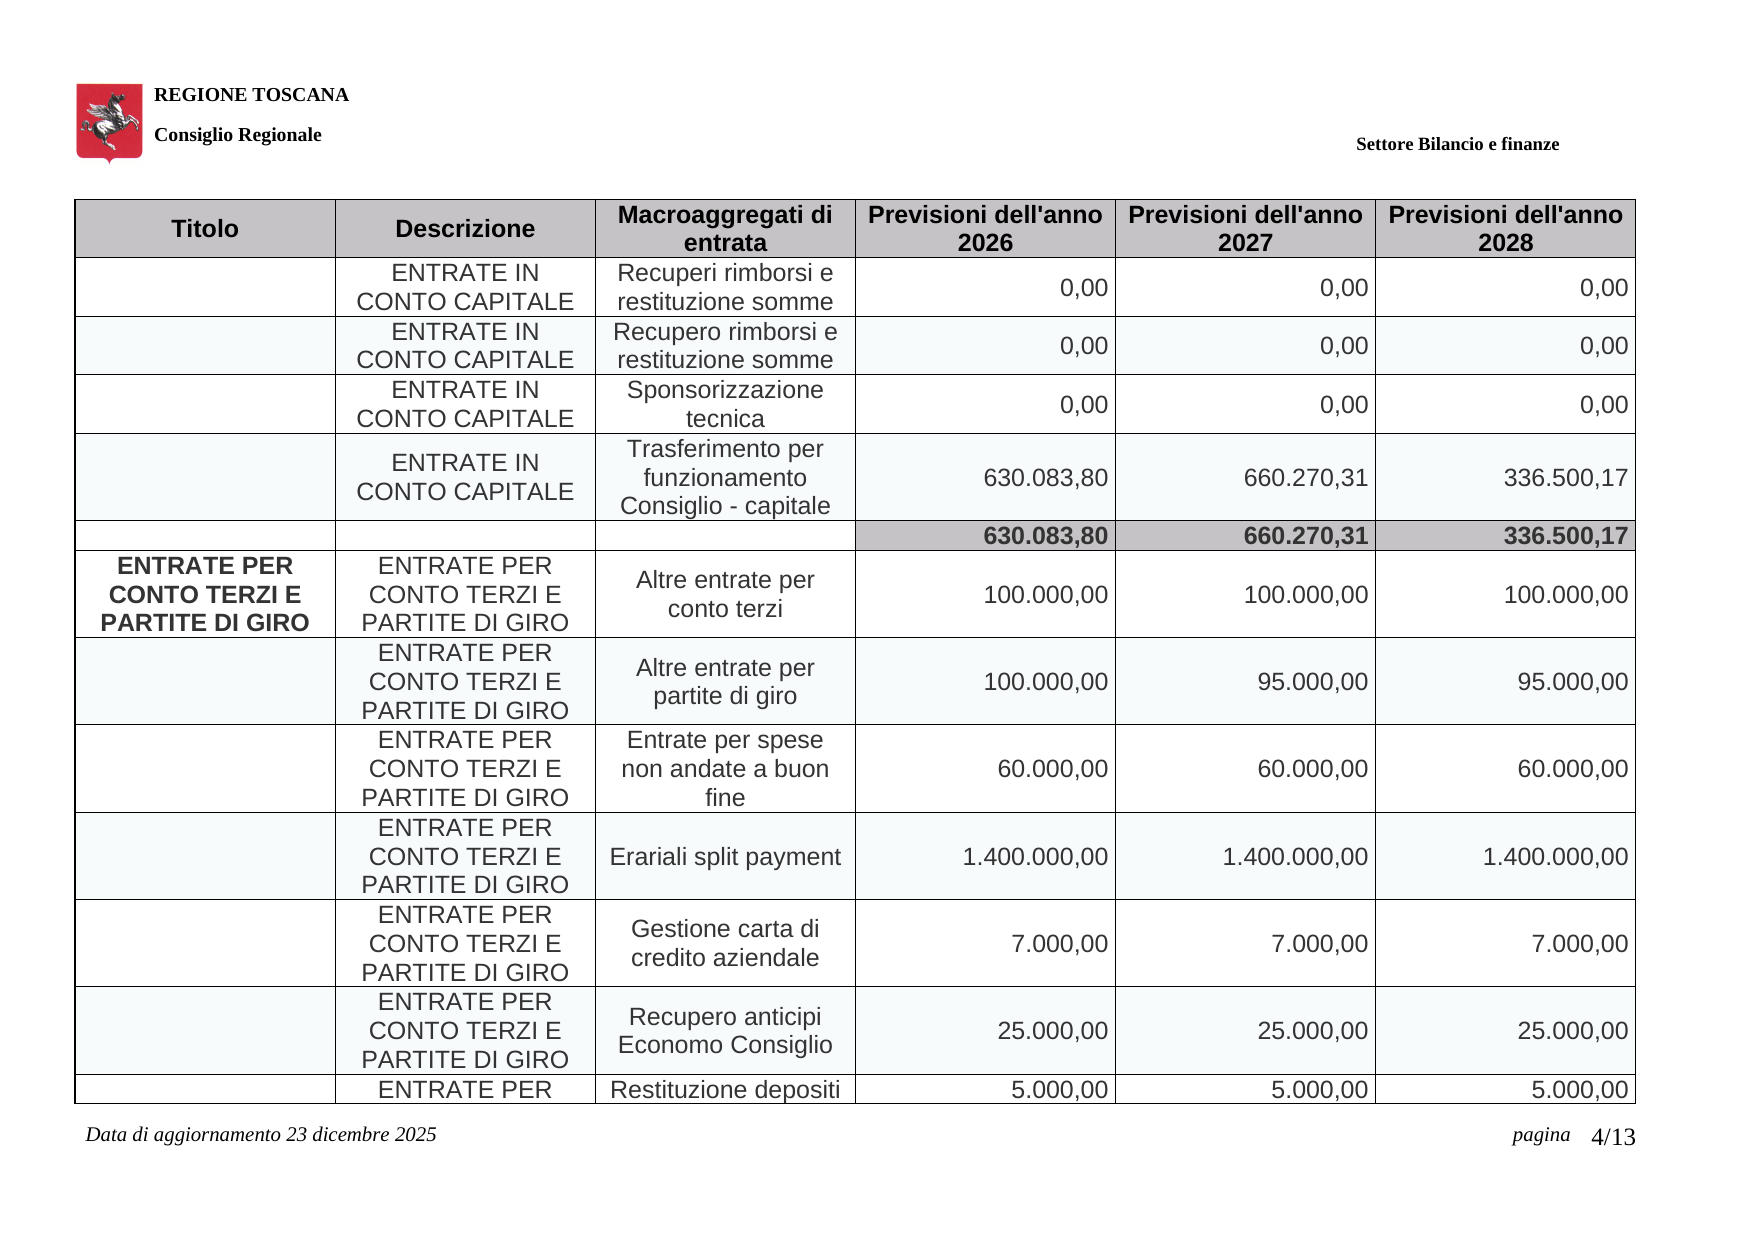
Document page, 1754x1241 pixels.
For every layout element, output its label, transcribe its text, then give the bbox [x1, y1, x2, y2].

table_cell 100.000,00 [1116, 551, 1375, 637]
table_cell 0,00 [856, 375, 1115, 433]
table_cell 95.000,00 [1116, 638, 1375, 724]
table_cell ENTRATE PER CONTO TERZI E PARTITE DI GIRO [336, 638, 595, 724]
table_header Titolo [76, 200, 335, 257]
table_cell 5.000,00 [1376, 1075, 1635, 1103]
table_cell 1.400.000,00 [856, 813, 1115, 899]
table_header Previsioni dell'anno 2027 [1116, 200, 1375, 257]
table_cell 60.000,00 [1376, 725, 1635, 812]
table_cell Gestione carta di credito aziendale [596, 900, 855, 986]
table_cell Trasferimento per funzionamento Consiglio - capitale [596, 434, 855, 520]
table_cell Recuperi rimborsi e restituzione somme [596, 258, 855, 316]
table_cell 0,00 [1376, 258, 1635, 316]
table_cell 95.000,00 [1376, 638, 1635, 724]
table_cell 100.000,00 [856, 551, 1115, 637]
table_cell 1.400.000,00 [1376, 813, 1635, 899]
table_cell 7.000,00 [856, 900, 1115, 986]
table_header Previsioni dell'anno 2026 [856, 200, 1115, 257]
table_cell [76, 258, 335, 316]
table_cell [76, 1075, 335, 1103]
table_cell Restituzione depositi [596, 1075, 855, 1103]
table_cell 5.000,00 [1116, 1075, 1375, 1103]
table_cell [76, 638, 335, 724]
table_cell Sponsorizzazione tecnica [596, 375, 855, 433]
table_cell [76, 987, 335, 1073]
table_cell 60.000,00 [1116, 725, 1375, 812]
table_cell 630.083,80 [856, 434, 1115, 520]
table_cell ENTRATE PER CONTO TERZI E PARTITE DI GIRO [336, 900, 595, 986]
table_cell Altre entrate per conto terzi [596, 551, 855, 637]
table_cell 25.000,00 [1376, 987, 1635, 1073]
table_cell 0,00 [1116, 317, 1375, 374]
table_header Macroaggregati di entrata [596, 200, 855, 257]
table_cell 100.000,00 [1376, 551, 1635, 637]
table_cell [76, 900, 335, 986]
table_cell ENTRATE IN CONTO CAPITALE [336, 375, 595, 433]
table_cell ENTRATE PER [336, 1075, 595, 1103]
table_cell Altre entrate per partite di giro [596, 638, 855, 724]
table_cell Recupero rimborsi e restituzione somme [596, 317, 855, 374]
table_cell 0,00 [1116, 258, 1375, 316]
table_cell 100.000,00 [856, 638, 1115, 724]
table_cell ENTRATE PER CONTO TERZI E PARTITE DI GIRO [336, 987, 595, 1073]
table_cell ENTRATE PER CONTO TERZI E PARTITE DI GIRO [336, 551, 595, 637]
table_cell [76, 813, 335, 899]
table_cell [76, 375, 335, 433]
table_header Descrizione [336, 200, 595, 257]
table_cell 630.083,80 [856, 521, 1115, 550]
table_cell 0,00 [856, 317, 1115, 374]
table_cell [336, 521, 595, 550]
table_cell ENTRATE IN CONTO CAPITALE [336, 434, 595, 520]
table_cell 25.000,00 [1116, 987, 1375, 1073]
table_header Previsioni dell'anno 2028 [1376, 200, 1635, 257]
table_cell ENTRATE IN CONTO CAPITALE [336, 258, 595, 316]
table_cell 336.500,17 [1376, 521, 1635, 550]
table_cell [76, 521, 335, 550]
table_cell 0,00 [1376, 317, 1635, 374]
table_cell ENTRATE IN CONTO CAPITALE [336, 317, 595, 374]
table_cell 336.500,17 [1376, 434, 1635, 520]
table_cell 660.270,31 [1116, 434, 1375, 520]
table_cell 0,00 [1116, 375, 1375, 433]
table_cell ENTRATE PER CONTO TERZI E PARTITE DI GIRO [76, 551, 335, 637]
table_cell Entrate per spese non andate a buon fine [596, 725, 855, 812]
table_cell Recupero anticipi Economo Consiglio [596, 987, 855, 1073]
table_cell 0,00 [856, 258, 1115, 316]
table_cell ENTRATE PER CONTO TERZI E PARTITE DI GIRO [336, 725, 595, 812]
table_cell 1.400.000,00 [1116, 813, 1375, 899]
table_cell 7.000,00 [1376, 900, 1635, 986]
table_cell 0,00 [1376, 375, 1635, 433]
table_cell Erariali split payment [596, 813, 855, 899]
table_cell ENTRATE PER CONTO TERZI E PARTITE DI GIRO [336, 813, 595, 899]
table_cell 25.000,00 [856, 987, 1115, 1073]
table_cell [596, 521, 855, 550]
table_cell 5.000,00 [856, 1075, 1115, 1103]
table_cell [76, 725, 335, 812]
table_cell 660.270,31 [1116, 521, 1375, 550]
table_cell [76, 317, 335, 374]
table_cell 7.000,00 [1116, 900, 1375, 986]
table_cell [76, 434, 335, 520]
table_cell 60.000,00 [856, 725, 1115, 812]
